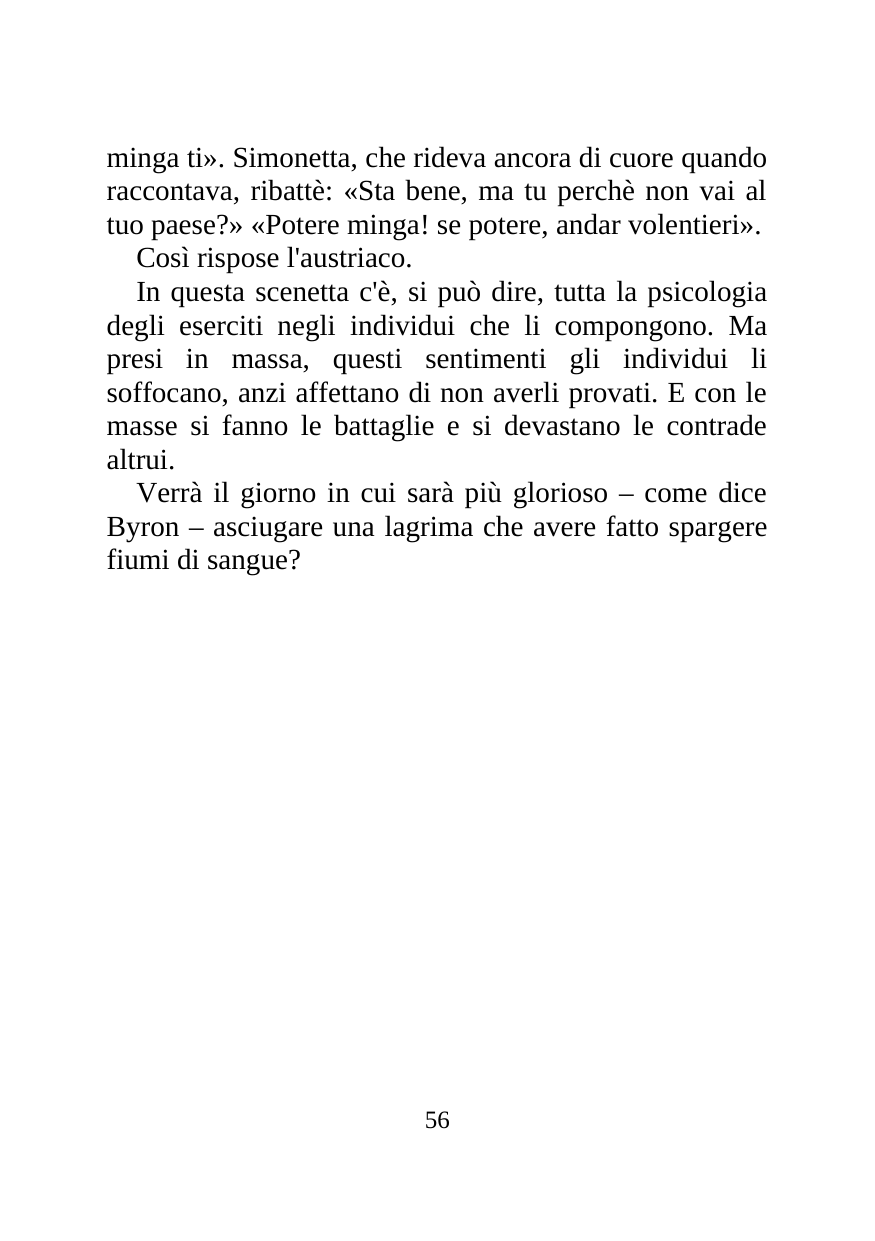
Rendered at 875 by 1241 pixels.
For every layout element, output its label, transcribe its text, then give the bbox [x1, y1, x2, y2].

text In questa scenetta c'è, si può dire, tutta la psicologia degli eserciti negli individui che li compongono. Ma presi in massa, questi sentimenti gli individui li soffocano, anzi affettano di non averli provati. E con le masse si fanno le battaglie e si devastano le contrade altrui. [106, 274, 768, 475]
text Verrà il giorno in cui sarà più glorioso – come dice Byron – asciugare una lagrima che avere fatto spargere fiumi di sangue? [106, 475, 768, 576]
text Così rispose l'austriaco. [106, 241, 768, 274]
text minga ti». Simonetta, che rideva ancora di cuore quando raccontava, ribattè: «Sta bene, ma tu perchè non vai al tuo paese?» «Potere minga! se potere, andar volentieri». [106, 140, 768, 241]
